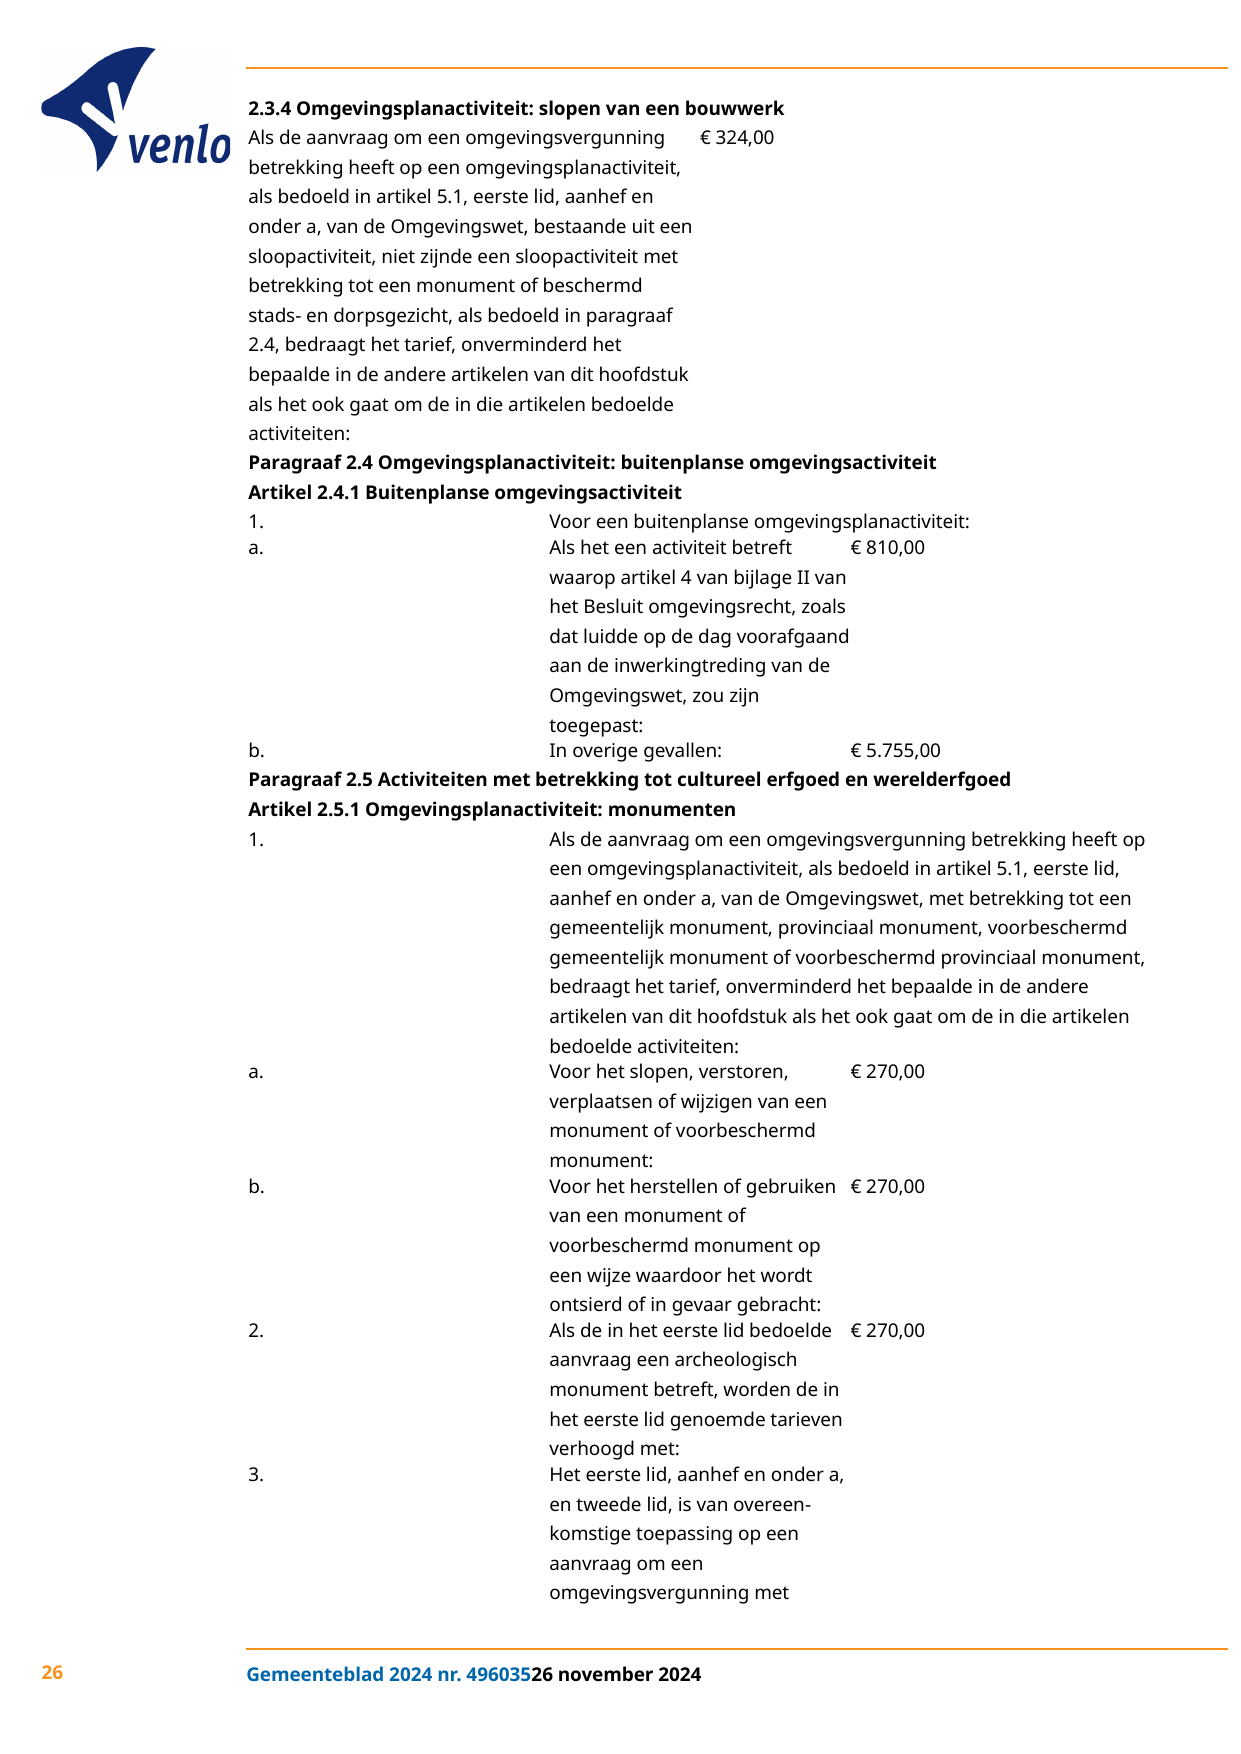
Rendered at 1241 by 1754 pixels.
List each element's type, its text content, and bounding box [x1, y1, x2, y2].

table_cell a. [248, 534, 549, 737]
text 2.3.4 Omgevingsplanactiviteit: slopen van een bouwwerk [248, 95, 1152, 121]
table_header 1. [248, 826, 549, 1058]
table_cell b. [248, 738, 549, 763]
table_cell b. [248, 1173, 549, 1317]
table_cell [850, 1461, 1152, 1605]
table_cell € 270,00 [850, 1059, 1152, 1173]
table_cell In overige gevallen: [549, 738, 850, 763]
table_cell € 270,00 [850, 1173, 1152, 1317]
table_cell a. [248, 1059, 549, 1173]
text Paragraaf 2.5 Activiteiten met betrekking tot cultureel erfgoed en werelderfgoed [248, 766, 1152, 792]
table_cell € 5.755,00 [850, 738, 1152, 763]
table_header Als de aanvraag om een omgevingsvergunning betrekking heeft op een omgevings­plan­activiteit, als bedoeld in artikel 5.1, eerste lid, aanhef en onder a, van de Omge­vingswet, met betrekking tot een gemeentelijk monument, provinciaal monument, voorbeschermd gemeentelijk monument of voorbe­schermd provinciaal monument, bedraagt het tarief, onverminderd het bepaalde in de andere artikelen van dit hoofd­stuk als het ook gaat om de in die artikelen bedoelde activiteiten: [549, 826, 1152, 1058]
picture [41, 47, 231, 172]
table_cell Als het een activiteit betreft waarop artikel 4 van bijlage II van het Besluit omgevingsrecht, zoals dat luidde op de dag voorafgaand aan de inwerkingtreding van de Omgevingswet, zou zijn toegepast: [549, 534, 850, 737]
table_cell Het eerste lid, aanhef en onder a, en tweede lid, is van overeen­komstige toepassing op een aanvraag om een omgevingsvergunning met [549, 1461, 850, 1605]
table_cell 3. [248, 1461, 549, 1605]
table_cell Voor het herstellen of gebruiken van een monument of voorbeschermd monument op een wijze waardoor het wordt ontsierd of in gevaar gebracht: [549, 1173, 850, 1317]
table_header 1. [248, 509, 549, 534]
table_cell Als de in het eerste lid bedoelde aanvraag een archeologisch monument betreft, worden de in het eerste lid genoemde tarieven verhoogd met: [549, 1317, 850, 1461]
text Artikel 2.5.1 Omgevingsplanactiviteit: monumenten [248, 796, 1152, 822]
text Paragraaf 2.4 Omgevingsplanactiviteit: buitenplanse omgevingsactiviteit [248, 449, 1152, 475]
table_header Als de aanvraag om een omgevingsvergunning betrekking heeft op een omgevingsplanactiviteit, als bedoeld in artikel 5.1, eerste lid, aanhef en onder a, van de Omgevingswet, bestaande uit een sloopactiviteit, niet zijnde een sloopactiviteit met betrekking tot een monument of be­schermd stads- en dorpsgezicht, als bedoeld in paragraaf 2.4, bedraagt het tarief, onverminderd het bepaalde in de andere artikelen van dit hoofdstuk als het ook gaat om de in die artikelen bedoelde activiteiten: [248, 125, 700, 446]
table_header € 324,00 [700, 125, 1152, 446]
table_cell € 810,00 [850, 534, 1152, 737]
table_cell € 270,00 [850, 1317, 1152, 1461]
table_cell 2. [248, 1317, 549, 1461]
text Artikel 2.4.1 Buitenplanse omgevingsactiviteit [248, 479, 1152, 504]
table_header Voor een buitenplanse omgevingsplanactiviteit: [549, 509, 1152, 534]
table_cell Voor het slopen, verstoren, verplaatsen of wijzigen van een monument of voorbeschermd monument: [549, 1059, 850, 1173]
